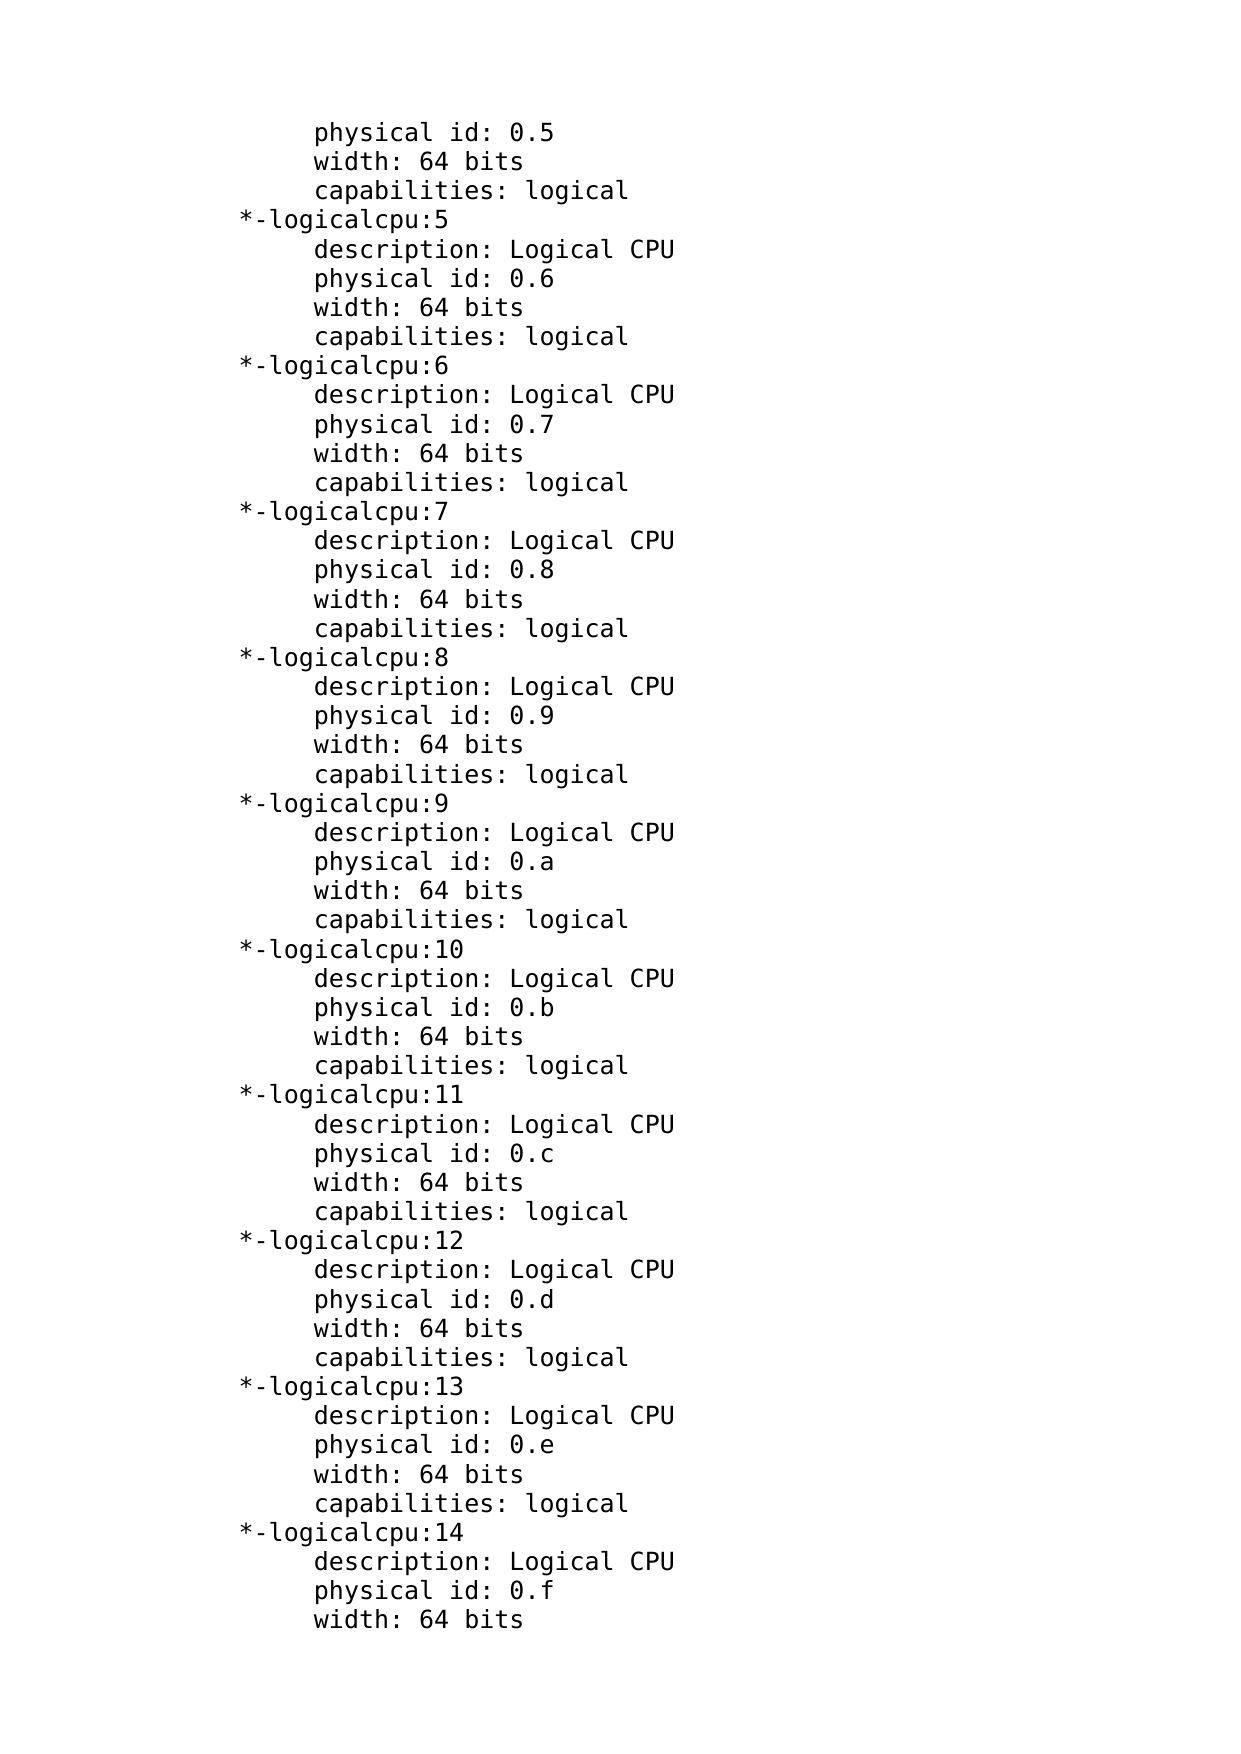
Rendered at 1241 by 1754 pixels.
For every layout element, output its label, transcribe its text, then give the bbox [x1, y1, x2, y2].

text physical id: 0.5 width: 64 bits capabilities: logical *-logicalcpu:5 description: Logical CPU physical id: 0.6 width: 64 bits capabilities: logical *-logicalcpu:6 description: Logical CPU physical id: 0.7 width: 64 bits capabilities: logical *-logicalcpu:7 description: Logical CPU physical id: 0.8 width: 64 bits capabilities: logical *-logicalcpu:8 description: Logical CPU physical id: 0.9 width: 64 bits capabilities: logical *-logicalcpu:9 description: Logical CPU physical id: 0.a width: 64 bits capabilities: logical *-logicalcpu:10 description: Logical CPU physical id: 0.b width: 64 bits capabilities: logical *-logicalcpu:11 description: Logical CPU physical id: 0.c width: 64 bits capabilities: logical *-logicalcpu:12 description: Logical CPU physical id: 0.d width: 64 bits capabilities: logical *-logicalcpu:13 description: Logical CPU physical id: 0.e width: 64 bits capabilities: logical *-logicalcpu:14 description: Logical CPU physical id: 0.f width: 64 bits [118, 118, 1122, 1635]
